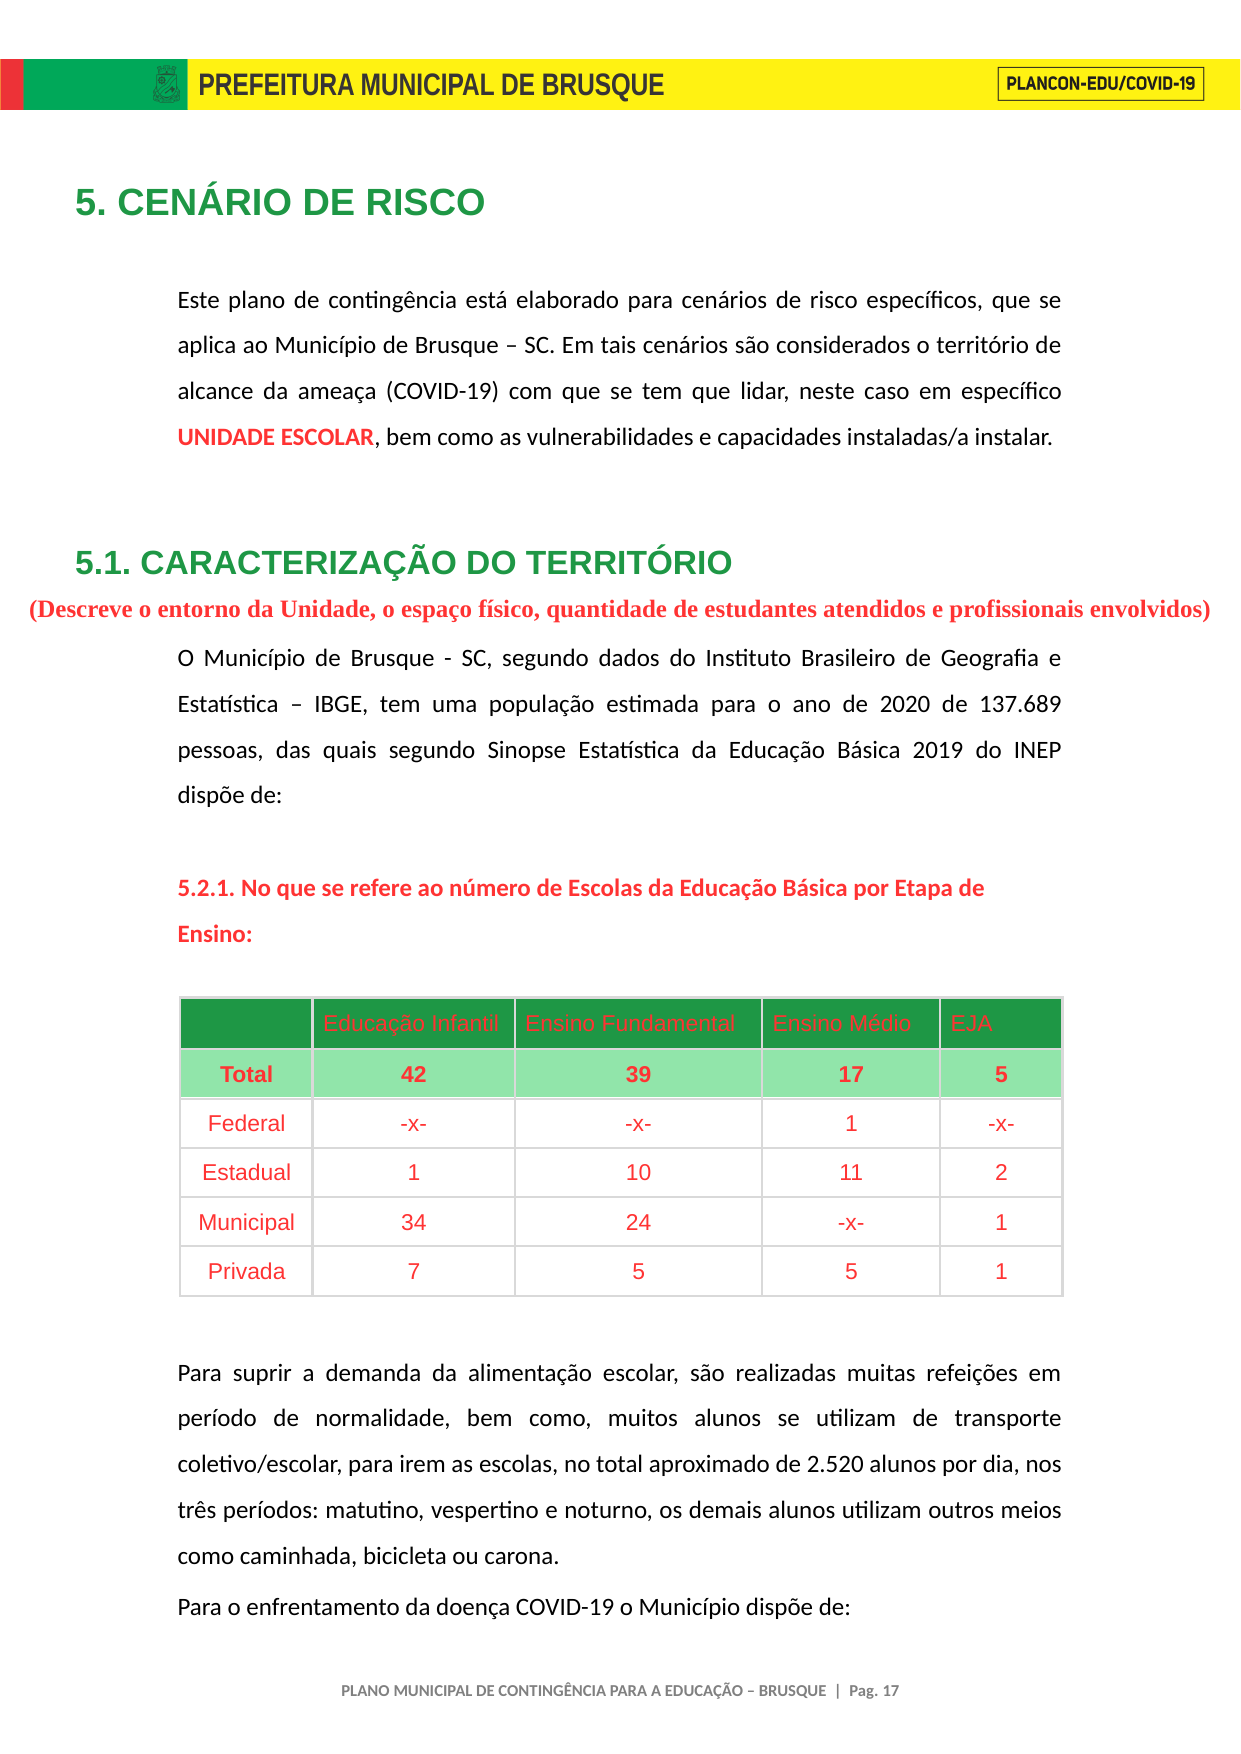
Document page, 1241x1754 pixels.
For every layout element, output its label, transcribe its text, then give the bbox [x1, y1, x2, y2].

table_cell 42 [314, 1050, 514, 1097]
table_header EJA [941, 999, 1061, 1048]
picture [0, 59, 1241, 110]
table_header Ensino Fundamental [516, 999, 761, 1048]
text O Município de Brusque - SC, segundo dados do Instituto Brasileiro de Geografia e Estatística – IBGE, tem uma população estimada para o ano de 2020 de 137.689 pessoas, das quais segundo Sinopse Estatística da Educação Básica 2019 do INEP dispõe de: [177, 642, 1063, 810]
table_cell 5 [516, 1247, 761, 1294]
table_cell 1 [314, 1149, 514, 1196]
table_cell 10 [516, 1149, 761, 1196]
subtitle 5. CENÁRIO DE RISCO [75, 180, 1240, 224]
table_cell -x- [763, 1198, 939, 1245]
table_cell 5 [941, 1050, 1061, 1097]
table_cell Total [181, 1050, 311, 1097]
table_cell Estadual [181, 1149, 311, 1196]
table_cell 24 [516, 1198, 761, 1245]
table_cell Federal [181, 1100, 311, 1147]
table_cell 11 [763, 1149, 939, 1196]
table_cell 34 [314, 1198, 514, 1245]
table_cell Privada [181, 1247, 311, 1294]
table_cell -x- [314, 1100, 514, 1147]
table_cell 17 [763, 1050, 939, 1097]
table_cell 1 [941, 1247, 1061, 1294]
table_cell 39 [516, 1050, 761, 1097]
table_cell -x- [941, 1100, 1061, 1147]
table_header [181, 999, 311, 1048]
table_cell 1 [763, 1100, 939, 1147]
table_cell 1 [941, 1198, 1061, 1245]
table_header Educação Infantil [314, 999, 514, 1048]
table_cell 5 [763, 1247, 939, 1294]
table_cell 2 [941, 1149, 1061, 1196]
text 5.2.1. No que se refere ao número de Escolas da Educação Básica por Etapa de Ensino: [177, 872, 1063, 948]
subtitle 5.1. CARACTERIZAÇÃO DO TERRITÓRIO [75, 543, 1240, 582]
table_cell Municipal [181, 1198, 311, 1245]
text (Descreve o entorno da Unidade, o espaço físico, quantidade de estudantes atendidos e profissionais envolvidos) [0, 594, 1240, 623]
table_cell 7 [314, 1247, 514, 1294]
table_cell -x- [516, 1100, 761, 1147]
text Para o enfrentamento da doença COVID-19 o Município dispõe de: [177, 1591, 1063, 1622]
table_header Ensino Médio [763, 999, 939, 1048]
text Para suprir a demanda da alimentação escolar, são realizadas muitas refeições em período de normalidade, bem como, muitos alunos se utilizam de transporte coletivo/escolar, para irem as escolas, no total aproximado de 2.520 alunos por dia, nos três períodos: matutino, vespertino e noturno, os demais alunos utilizam outros meios como caminhada, bicicleta ou carona. [177, 1357, 1063, 1570]
text Este plano de contingência está elaborado para cenários de risco específicos, que se aplica ao Município de Brusque – SC. Em tais cenários são considerados o território de alcance da ameaça (COVID-19) com que se tem que lidar, neste caso em específico UNIDADE ESCOLAR, bem como as vulnerabilidades e capacidades instaladas/a instalar. [177, 284, 1063, 451]
